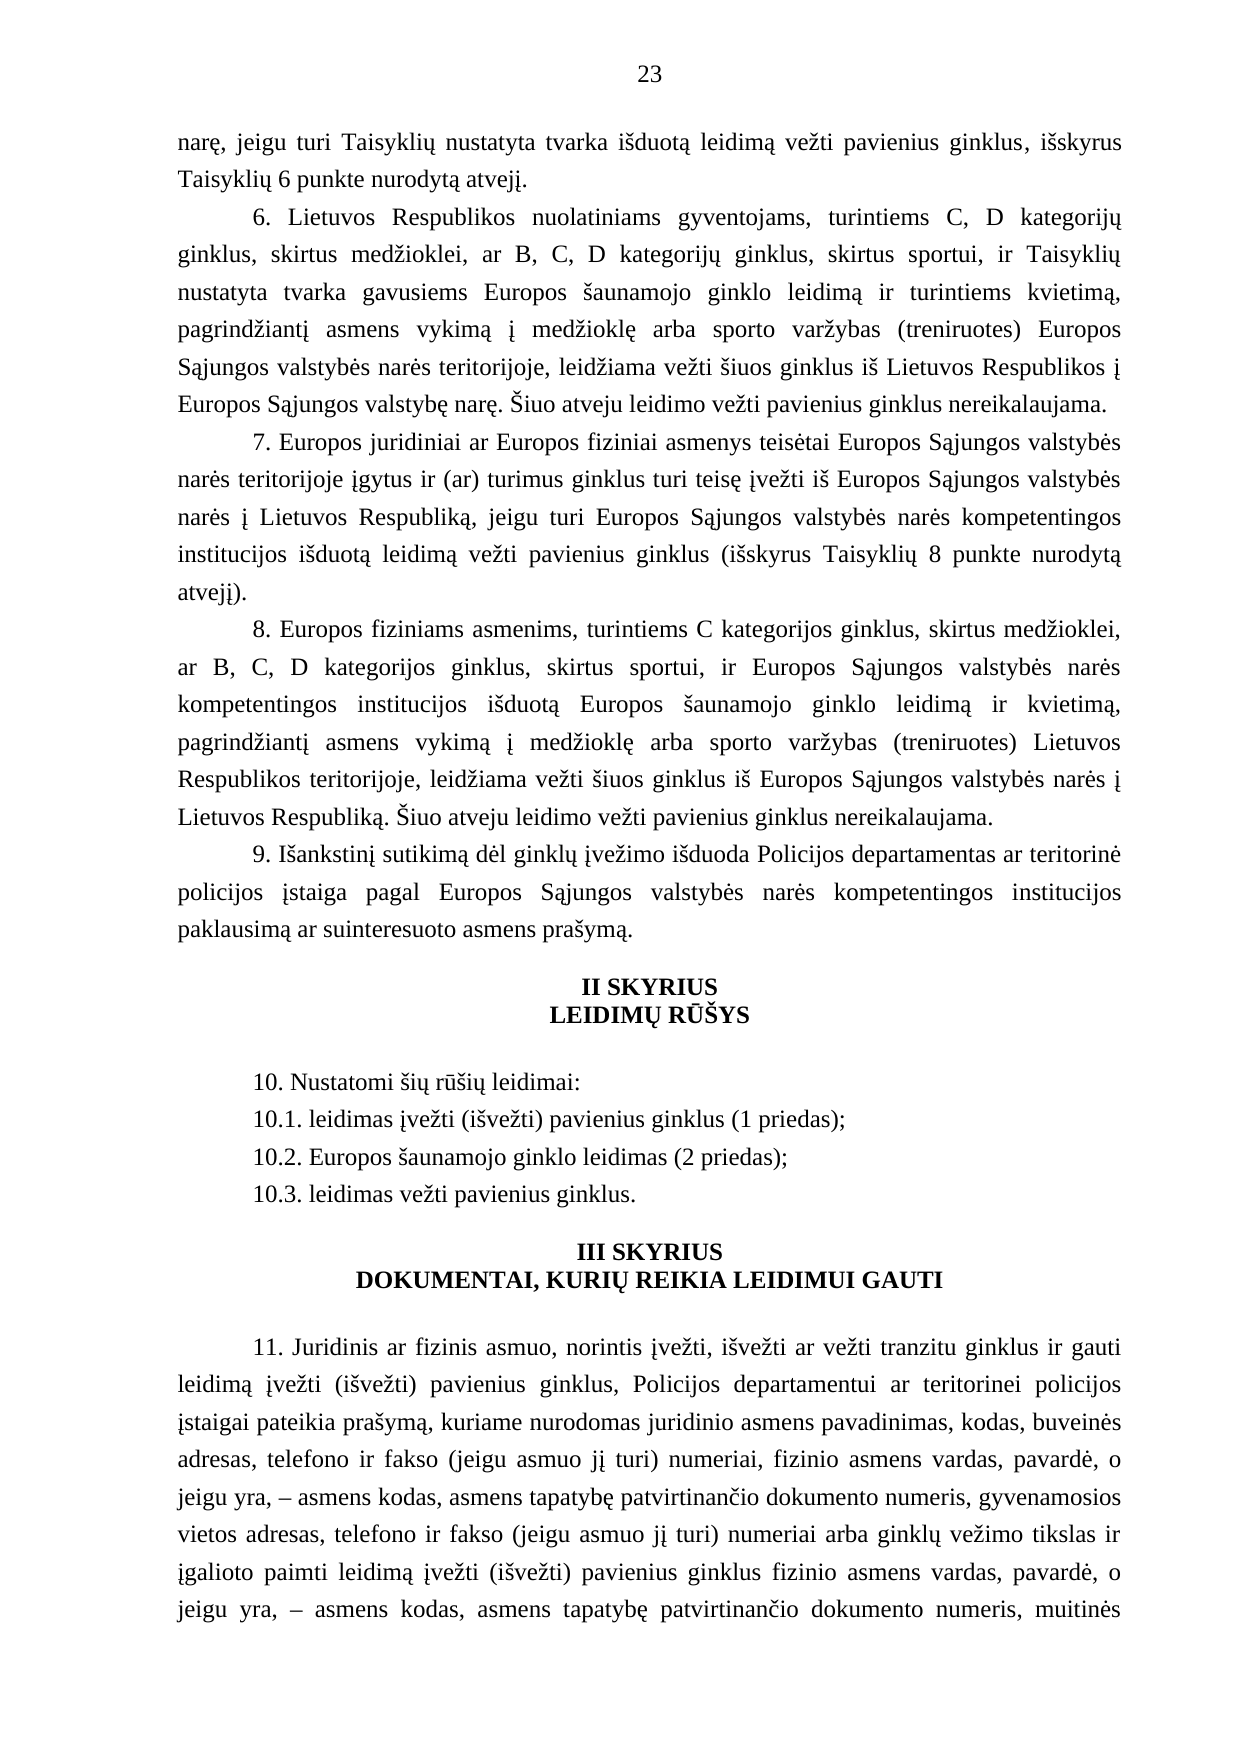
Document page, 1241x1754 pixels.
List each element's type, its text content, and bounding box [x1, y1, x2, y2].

text 9. Išankstinį sutikimą dėl ginklų įvežimo išduoda Policijos departamentas ar teritorinė policijos įstaiga pagal Europos Sąjungos valstybės narės kompetentingos institucijos paklausimą ar suinteresuoto asmens prašymą. [177, 831, 1122, 943]
text 6. Lietuvos Respublikos nuolatiniams gyventojams, turintiems C, D kategorijų ginklus, skirtus medžioklei, ar B, C, D kategorijų ginklus, skirtus sportui, ir Taisyklių nustatyta tvarka gavusiems Europos šaunamojo ginklo leidimą ir turintiems kvietimą, pagrindžiantį asmens vykimą į medžioklę arba sporto varžybas (treniruotes) Europos Sąjungos valstybės narės teritorijoje, leidžiama vežti šiuos ginklus iš Lietuvos Respublikos į Europos Sąjungos valstybę narę. Šiuo atveju leidimo vežti pavienius ginklus nereikalaujama. [177, 193, 1122, 418]
text III SKYRIUS [177, 1237, 1122, 1266]
text 10. Nustatomi šių rūšių leidimai: [177, 1058, 1122, 1096]
text 10.3. leidimas vežti pavienius ginklus. [177, 1171, 1122, 1208]
text II SKYRIUS [177, 972, 1122, 1001]
text 10.1. leidimas įvežti (išvežti) pavienius ginklus (1 priedas); [177, 1096, 1122, 1133]
text DOKUMENTAI, KURIŲ REIKIA LEIDIMUI GAUTI [177, 1266, 1122, 1294]
text 10.2. Europos šaunamojo ginklo leidimas (2 priedas); [177, 1133, 1122, 1171]
text 8. Europos fiziniams asmenims, turintiems C kategorijos ginklus, skirtus medžioklei, ar B, C, D kategorijos ginklus, skirtus sportui, ir Europos Sąjungos valstybės narės kompetentingos institucijos išduotą Europos šaunamojo ginklo leidimą ir kvietimą, pagrindžiantį asmens vykimą į medžioklę arba sporto varžybas (treniruotes) Lietuvos Respublikos teritorijoje, leidžiama vežti šiuos ginklus iš Europos Sąjungos valstybės narės į Lietuvos Respubliką. Šiuo atveju leidimo vežti pavienius ginklus nereikalaujama. [177, 606, 1122, 831]
text LEIDIMŲ RŪŠYS [177, 1001, 1122, 1029]
text 7. Europos juridiniai ar Europos fiziniai asmenys teisėtai Europos Sąjungos valstybės narės teritorijoje įgytus ir (ar) turimus ginklus turi teisę įvežti iš Europos Sąjungos valstybės narės į Lietuvos Respubliką, jeigu turi Europos Sąjungos valstybės narės kompetentingos institucijos išduotą leidimą vežti pavienius ginklus (išskyrus Taisyklių 8 punkte nurodytą atvejį). [177, 418, 1122, 606]
text narę, jeigu turi Taisyklių nustatyta tvarka išduotą leidimą vežti pavienius ginklus, išskyrus Taisyklių 6 punkte nurodytą atvejį. [177, 118, 1122, 193]
text 11. Juridinis ar fizinis asmuo, norintis įvežti, išvežti ar vežti tranzitu ginklus ir gauti leidimą įvežti (išvežti) pavienius ginklus, Policijos departamentui ar teritorinei policijos įstaigai pateikia prašymą, kuriame nurodomas juridinio asmens pavadinimas, kodas, buveinės adresas, telefono ir fakso (jeigu asmuo jį turi) numeriai, fizinio asmens vardas, pavardė, o jeigu yra, – asmens kodas, asmens tapatybę patvirtinančio dokumento numeris, gyvenamosios vietos adresas, telefono ir fakso (jeigu asmuo jį turi) numeriai arba ginklų vežimo tikslas ir įgalioto paimti leidimą įvežti (išvežti) pavienius ginklus fizinio asmens vardas, pavardė, o jeigu yra, – asmens kodas, asmens tapatybę patvirtinančio dokumento numeris, muitinės [177, 1323, 1122, 1623]
